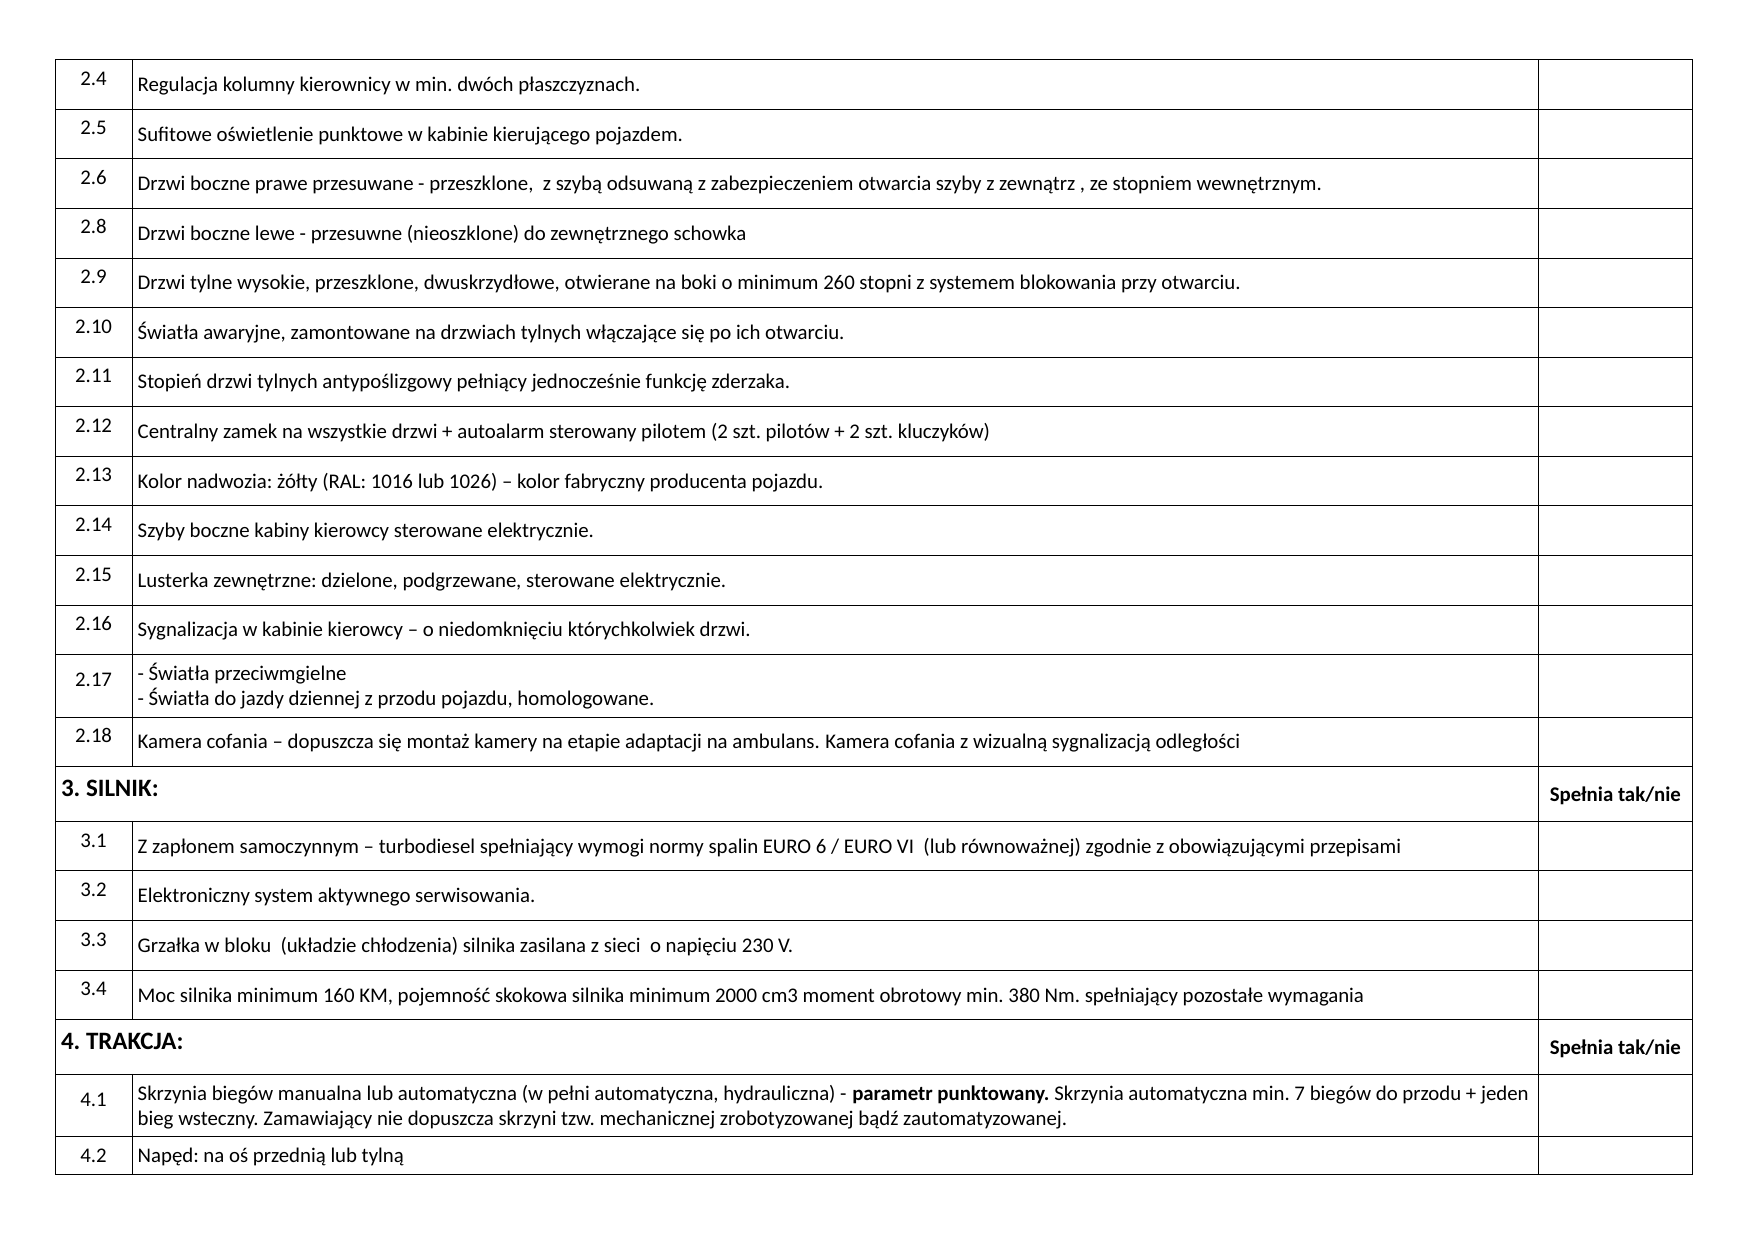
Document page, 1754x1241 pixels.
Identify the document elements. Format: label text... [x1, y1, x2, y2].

table_cell [1539, 407, 1692, 456]
table_cell [1539, 209, 1692, 257]
table_cell [1539, 259, 1692, 307]
table_cell 2.8 [56, 209, 132, 257]
table_cell 2.16 [56, 606, 132, 654]
table_cell Elektroniczny system aktywnego serwisowania. [133, 871, 1538, 920]
table_cell Sufitowe oświetlenie punktowe w kabinie kierującego pojazdem. [133, 110, 1538, 158]
table_cell [1539, 871, 1692, 920]
table_cell [1539, 971, 1692, 1019]
table_cell Moc silnika minimum 160 KM, pojemność skokowa silnika minimum 2000 cm3 moment obrotowy min. 380 Nm. spełniający pozostałe wymagania [133, 971, 1538, 1019]
table_cell [1539, 506, 1692, 555]
table_cell 3.2 [56, 871, 132, 920]
table_cell 2.18 [56, 718, 132, 766]
table_cell Napęd: na oś przednią lub tylną [133, 1137, 1538, 1173]
table_cell [1539, 308, 1692, 357]
table_cell [1539, 556, 1692, 604]
table_cell [1539, 822, 1692, 870]
table_cell 2.15 [56, 556, 132, 604]
table_cell [1539, 457, 1692, 505]
table_cell 4.2 [56, 1137, 132, 1173]
table_cell Sygnalizacja w kabinie kierowcy – o niedomknięciu którychkolwiek drzwi. [133, 606, 1538, 654]
table_cell 3. SILNIK: [56, 767, 1538, 821]
table_cell 2.4 [56, 60, 132, 109]
table_cell 2.11 [56, 358, 132, 406]
table_cell [1539, 1137, 1692, 1173]
table_cell [1539, 1075, 1692, 1136]
table_cell Regulacja kolumny kierownicy w min. dwóch płaszczyznach. [133, 60, 1538, 109]
table_cell Kamera cofania – dopuszcza się montaż kamery na etapie adaptacji na ambulans. Kamera cofania z wizualną sygnalizacją odległości [133, 718, 1538, 766]
table_cell Drzwi boczne prawe przesuwane - przeszklone, z szybą odsuwaną z zabezpieczeniem otwarcia szyby z zewnątrz , ze stopniem wewnętrznym. [133, 159, 1538, 208]
table_cell Szyby boczne kabiny kierowcy sterowane elektrycznie. [133, 506, 1538, 555]
table_cell [1539, 110, 1692, 158]
table_cell Światła awaryjne, zamontowane na drzwiach tylnych włączające się po ich otwarciu. [133, 308, 1538, 357]
table_cell [1539, 718, 1692, 766]
table_cell [1539, 606, 1692, 654]
table_cell Spełnia tak/nie [1539, 767, 1692, 821]
table_cell Spełnia tak/nie [1539, 1020, 1692, 1074]
table_cell 2.13 [56, 457, 132, 505]
table_cell 2.5 [56, 110, 132, 158]
table_cell 3.4 [56, 971, 132, 1019]
table_cell 2.6 [56, 159, 132, 208]
table_cell 4. TRAKCJA: [56, 1020, 1538, 1074]
table_cell 3.1 [56, 822, 132, 870]
table_cell 2.12 [56, 407, 132, 456]
table_cell - Światła przeciwmgielne - Światła do jazdy dziennej z przodu pojazdu, homologowane. [133, 655, 1538, 717]
table_cell [1539, 159, 1692, 208]
table_cell Centralny zamek na wszystkie drzwi + autoalarm sterowany pilotem (2 szt. pilotów + 2 szt. kluczyków) [133, 407, 1538, 456]
table_cell [1539, 358, 1692, 406]
table_cell Drzwi boczne lewe - przesuwne (nieoszklone) do zewnętrznego schowka [133, 209, 1538, 257]
table_cell 2.14 [56, 506, 132, 555]
table_cell [1539, 60, 1692, 109]
table_cell 4.1 [56, 1075, 132, 1136]
table_cell [1539, 921, 1692, 969]
table_cell 2.9 [56, 259, 132, 307]
table_cell Lusterka zewnętrzne: dzielone, podgrzewane, sterowane elektrycznie. [133, 556, 1538, 604]
table_cell Skrzynia biegów manualna lub automatyczna (w pełni automatyczna, hydrauliczna) - parametr punktowany. Skrzynia automatyczna min. 7 biegów do przodu + jeden bieg wsteczny. Zamawiający nie dopuszcza skrzyni tzw. mechanicznej zrobotyzowanej bądź zautomatyzowanej. [133, 1075, 1538, 1136]
table_cell 2.17 [56, 655, 132, 717]
table_cell Stopień drzwi tylnych antypoślizgowy pełniący jednocześnie funkcję zderzaka. [133, 358, 1538, 406]
table_cell Drzwi tylne wysokie, przeszklone, dwuskrzydłowe, otwierane na boki o minimum 260 stopni z systemem blokowania przy otwarciu. [133, 259, 1538, 307]
table_cell [1539, 655, 1692, 717]
table_cell 2.10 [56, 308, 132, 357]
table_cell Z zapłonem samoczynnym – turbodiesel spełniający wymogi normy spalin EURO 6 / EURO VI (lub równoważnej) zgodnie z obowiązującymi przepisami [133, 822, 1538, 870]
table_cell 3.3 [56, 921, 132, 969]
table_cell Kolor nadwozia: żółty (RAL: 1016 lub 1026) – kolor fabryczny producenta pojazdu. [133, 457, 1538, 505]
table_cell Grzałka w bloku (układzie chłodzenia) silnika zasilana z sieci o napięciu 230 V. [133, 921, 1538, 969]
